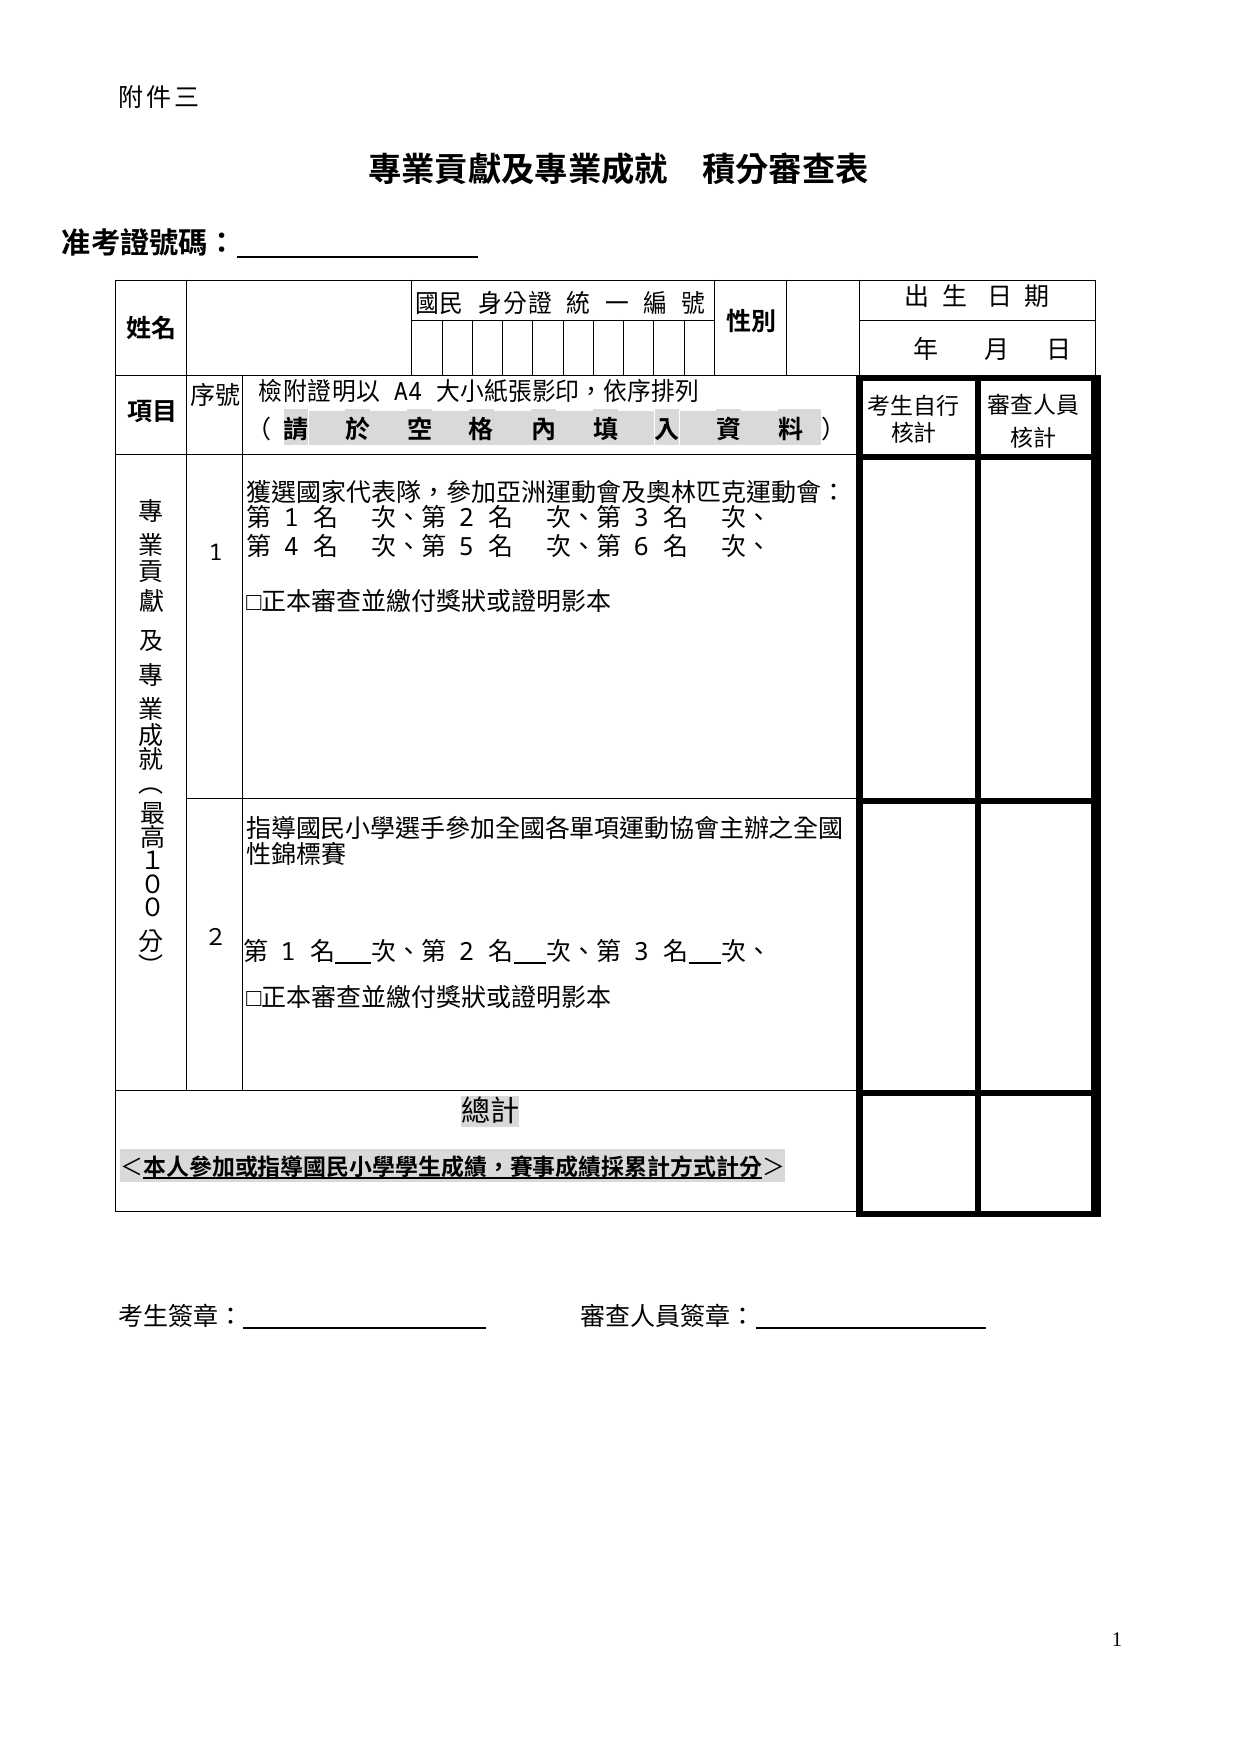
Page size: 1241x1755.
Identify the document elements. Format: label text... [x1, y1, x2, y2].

table_cell 第 1 名 次、第 2 名 次、第 3 名 次、 [243, 922, 856, 980]
table_header 出 生 [860, 281, 978, 319]
table_header [787, 281, 859, 375]
table_cell [863, 804, 975, 1090]
table_cell □正本審查並繳付獎狀或證明影本 [243, 586, 856, 615]
table_cell 審查人員核計 [981, 381, 1091, 453]
table_cell [443, 321, 472, 375]
table_cell 總計 ＜本人參加或指導國民小學學生成績，賽事成績採累計方式計分＞ [116, 1091, 856, 1211]
table_cell 專業 貢 [116, 455, 186, 586]
table_cell [187, 799, 242, 922]
table_cell [187, 586, 242, 615]
table_cell [981, 1096, 1091, 1211]
table_cell [654, 321, 684, 375]
table_cell [243, 615, 856, 798]
table_cell 序號 [187, 376, 242, 453]
table_cell 月 日 [978, 321, 1095, 375]
table_cell 指導國民小學選手參加全國各單項運動協會主辦之全國性錦標賽 [243, 799, 856, 922]
table_header 日 期 [978, 281, 1095, 319]
table_cell 最 高 １ ０ ０ [116, 798, 186, 922]
table_cell [533, 321, 563, 375]
subtitle 准考證號碼： [62, 220, 1147, 262]
table_header 國民 身分證 統 一 編 號 [412, 281, 714, 319]
table_cell 項目 [116, 376, 186, 453]
table_cell 及 專業 成就 ︵ [116, 615, 186, 798]
table_cell □正本審查並繳付獎狀或證明影本 [243, 980, 856, 1090]
table_header 姓名 [116, 281, 186, 375]
table_header [187, 281, 411, 375]
table_cell 1 [187, 455, 242, 586]
table_cell [685, 321, 714, 375]
table_cell 獻 [116, 586, 186, 615]
table_cell ２ [187, 922, 242, 980]
table_header 性別 [715, 281, 786, 375]
text 考生簽章： 審查人員簽章： [118, 1296, 1147, 1332]
table_cell [473, 321, 502, 375]
table_cell [863, 1096, 975, 1211]
table_cell [981, 804, 1091, 1090]
text 附件三 [118, 77, 1147, 113]
table_cell 檢附證明以 A4 大小紙張影印，依序排列 （ 請 於 空 格 內 填 入 資 料 ） [243, 376, 856, 453]
table_cell [116, 980, 186, 1090]
table_cell [503, 321, 532, 375]
table_cell [624, 321, 653, 375]
table_cell [412, 321, 442, 375]
table_cell [594, 321, 623, 375]
table_cell [863, 460, 975, 798]
table_cell [564, 321, 593, 375]
subtitle 專業貢獻及專業成就 積分審查表 [89, 138, 1147, 192]
table_cell [187, 615, 242, 798]
table_cell 年 [860, 321, 978, 375]
table_cell 分 ︶ [116, 922, 186, 980]
table_cell [187, 980, 242, 1090]
table_cell 獲選國家代表隊，參加亞洲運動會及奧林匹克運動會： 第 1 名 次、第 2 名 次、第 3 名 次、 第 4 名 次、第 5 名 次、第 6 名 次、 [243, 455, 856, 586]
table_cell [981, 460, 1091, 798]
table_cell 考生自行核計 [863, 381, 975, 453]
